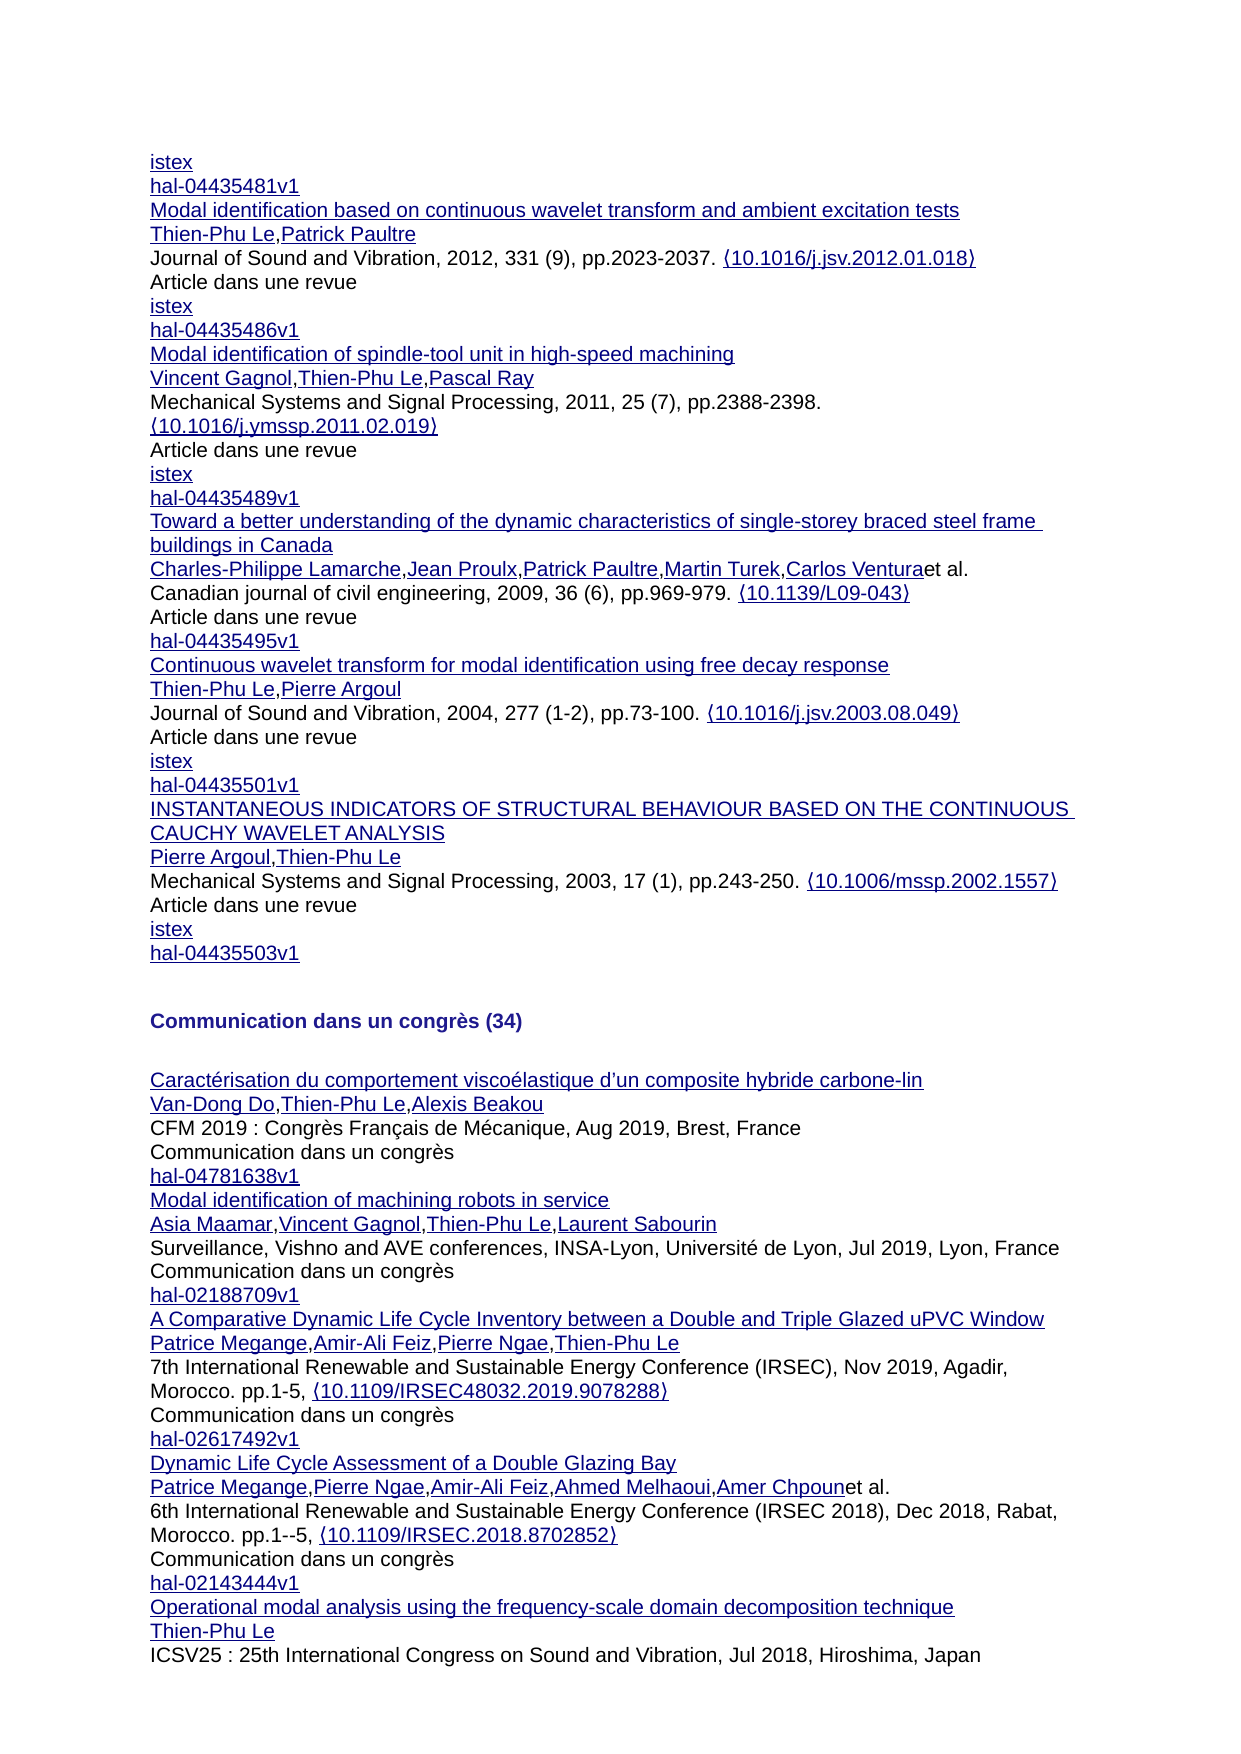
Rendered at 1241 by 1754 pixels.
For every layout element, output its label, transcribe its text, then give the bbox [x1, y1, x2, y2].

table_cell istex hal-04435481v1 [150, 150, 1090, 198]
table_cell Continuous wavelet transform for modal identification using free decay response Thien-Phu Le,Pierre Argoul Journal of Sound and Vibration, 2004, 277 (1-2), pp.73-100. ⟨10.1016/j.jsv.2003.08.049⟩ Article dans une revue istex hal-04435501v1 [150, 653, 1090, 797]
table_cell Operational modal analysis using the frequency-scale domain decomposition technique Thien-Phu Le ICSV25 : 25th International Congress on Sound and Vibration, Jul 2018, Hiroshima, Japan [150, 1595, 1090, 1667]
table_cell A Comparative Dynamic Life Cycle Inventory between a Double and Triple Glazed uPVC Window Patrice Megange,Amir-Ali Feiz,Pierre Ngae,Thien-Phu Le 7th International Renewable and Sustainable Energy Conference (IRSEC), Nov 2019, Agadir, Morocco. pp.1-5, ⟨10.1109/IRSEC48032.2019.9078288⟩ Communication dans un congrès hal-02617492v1 [150, 1307, 1090, 1451]
table_cell INSTANTANEOUS INDICATORS OF STRUCTURAL BEHAVIOUR BASED ON THE CONTINUOUS CAUCHY WAVELET ANALYSIS Pierre Argoul,Thien-Phu Le Mechanical Systems and Signal Processing, 2003, 17 (1), pp.243-250. ⟨10.1006/mssp.2002.1557⟩ Article dans une revue istex hal-04435503v1 [150, 797, 1090, 964]
table_header Caractérisation du comportement viscoélastique d’un composite hybride carbone-lin Van-Dong Do,Thien-Phu Le,Alexis Beakou CFM 2019 : Congrès Français de Mécanique, Aug 2019, Brest, France Communication dans un congrès hal-04781638v1 [150, 1068, 1090, 1187]
subtitle Communication dans un congrès (34) [150, 1009, 1090, 1033]
table_cell Dynamic Life Cycle Assessment of a Double Glazing Bay Patrice Megange,Pierre Ngae,Amir-Ali Feiz,Ahmed Melhaoui,Amer Chpounet al. 6th International Renewable and Sustainable Energy Conference (IRSEC 2018), Dec 2018, Rabat, Morocco. pp.1--5, ⟨10.1109/IRSEC.2018.8702852⟩ Communication dans un congrès hal-02143444v1 [150, 1451, 1090, 1595]
table_cell Modal identification of machining robots in service Asia Maamar,Vincent Gagnol,Thien-Phu Le,Laurent Sabourin Surveillance, Vishno and AVE conferences, INSA-Lyon, Université de Lyon, Jul 2019, Lyon, France Communication dans un congrès hal-02188709v1 [150, 1188, 1090, 1307]
table_cell Modal identification based on continuous wavelet transform and ambient excitation tests Thien-Phu Le,Patrick Paultre Journal of Sound and Vibration, 2012, 331 (9), pp.2023-2037. ⟨10.1016/j.jsv.2012.01.018⟩ Article dans une revue istex hal-04435486v1 [150, 198, 1090, 342]
table_cell Modal identification of spindle-tool unit in high-speed machining Vincent Gagnol,Thien-Phu Le,Pascal Ray Mechanical Systems and Signal Processing, 2011, 25 (7), pp.2388-2398. ⟨10.1016/j.ymssp.2011.02.019⟩ Article dans une revue istex hal-04435489v1 [150, 342, 1090, 509]
table_cell Toward a better understanding of the dynamic characteristics of single-storey braced steel frame buildings in Canada Charles-Philippe Lamarche,Jean Proulx,Patrick Paultre,Martin Turek,Carlos Venturaet al. Canadian journal of civil engineering, 2009, 36 (6), pp.969-979. ⟨10.1139/L09-043⟩ Article dans une revue hal-04435495v1 [150, 509, 1090, 653]
